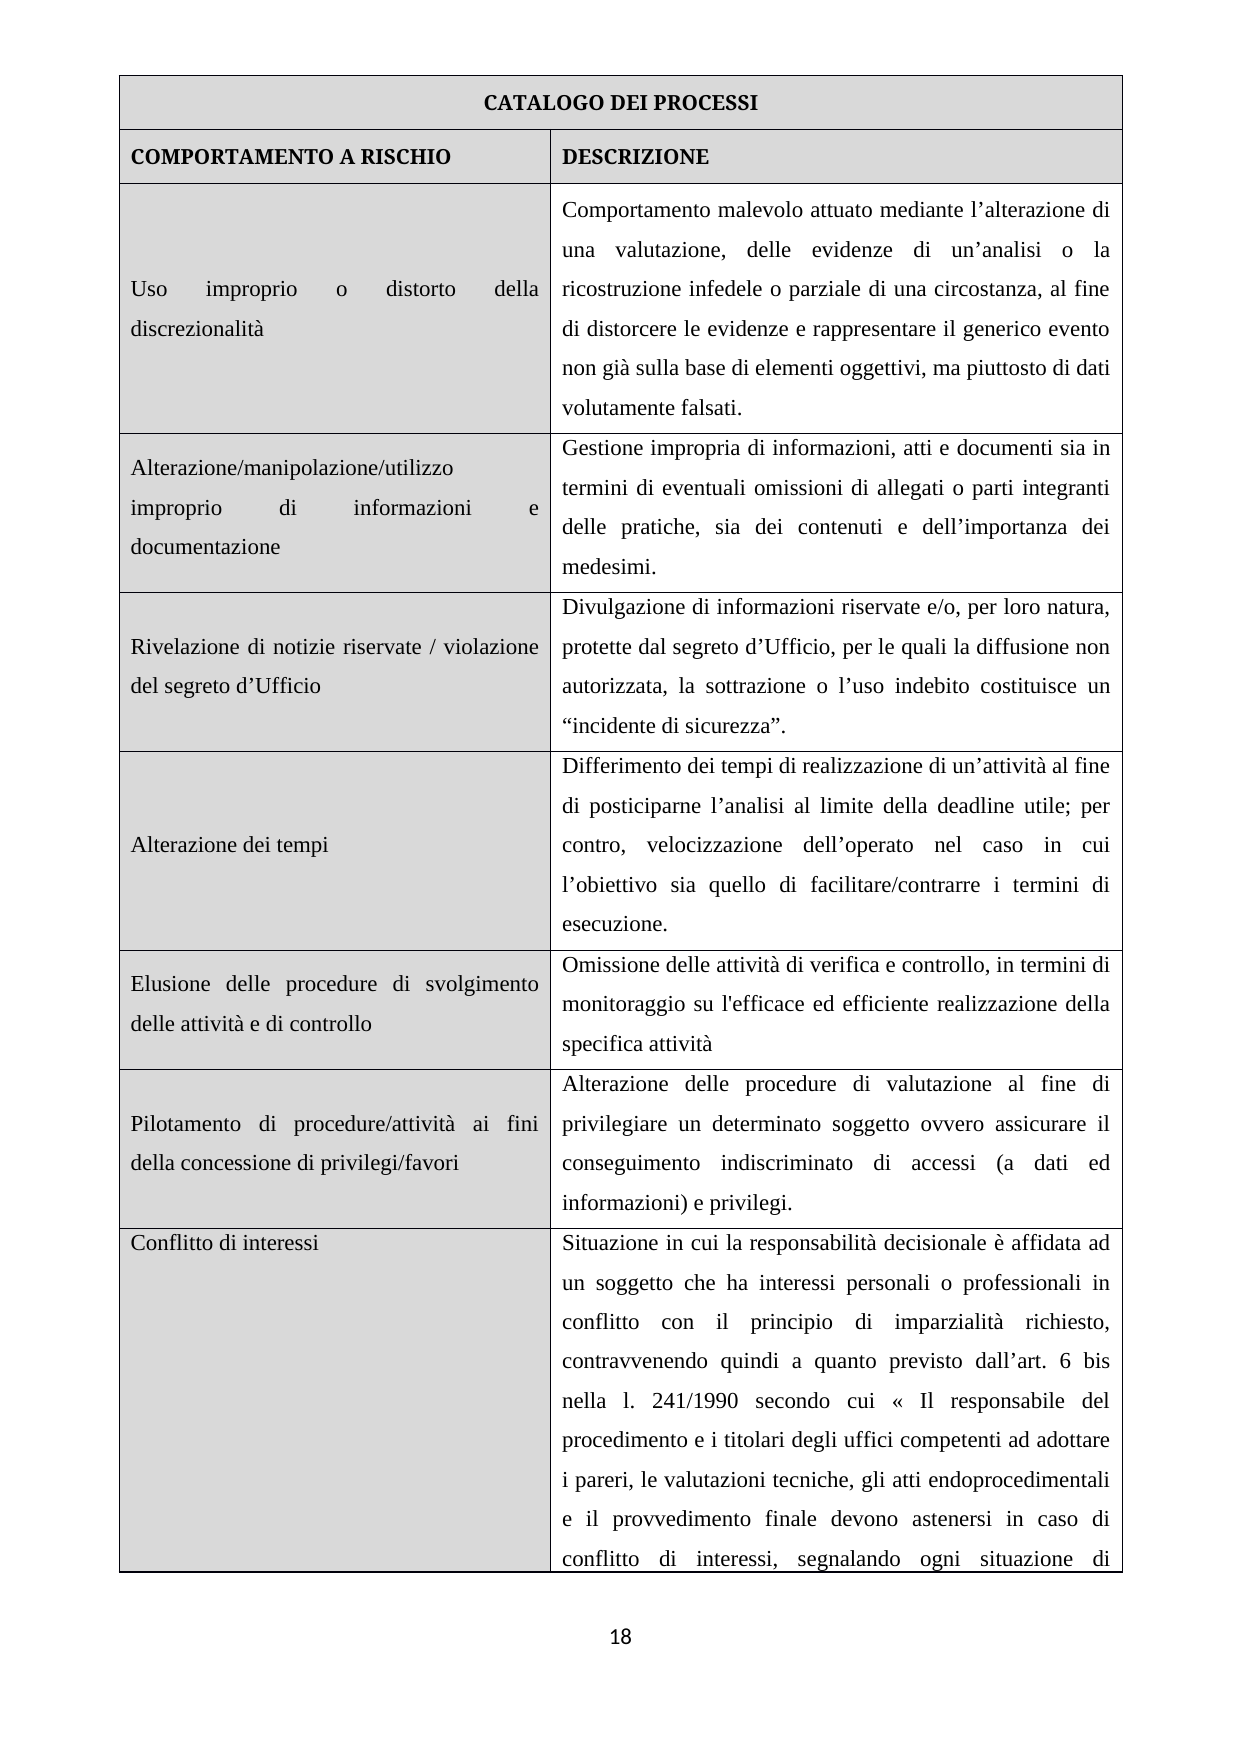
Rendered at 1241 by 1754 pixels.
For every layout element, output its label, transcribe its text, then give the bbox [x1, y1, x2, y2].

table_header CATALOGO DEI PROCESSI [120, 76, 1122, 129]
table_cell DESCRIZIONE [551, 130, 1122, 183]
table_cell COMPORTAMENTO A RISCHIO [120, 130, 550, 183]
table_cell Situazione in cui la responsabilità decisionale è affidata ad un soggetto che ha interessi personali o professionali in conflitto con il principio di imparzialità richiesto, contravvenendo quindi a quanto previsto dall’art. 6 bis nella l. 241/1990 secondo cui « Il responsabile del procedimento e i titolari degli uffici competenti ad adottare i pareri, le valutazioni tecniche, gli atti endoprocedimentali e il provvedimento finale devono astenersi in caso di conflitto di interessi, segnalando ogni situazione di [551, 1229, 1122, 1571]
table_cell Elusione delle procedure di svolgimento delle attività e di controllo [120, 951, 550, 1069]
table_cell Pilotamento di procedure/attività ai fini della concessione di privilegi/favori [120, 1070, 550, 1228]
table_cell Omissione delle attività di verifica e controllo, in termini di monitoraggio su l'efficace ed efficiente realizzazione della specifica attività [551, 951, 1122, 1069]
table_cell Differimento dei tempi di realizzazione di un’attività al fine di posticiparne l’analisi al limite della deadline utile; per contro, velocizzazione dell’operato nel caso in cui l’obiettivo sia quello di facilitare/contrarre i termini di esecuzione. [551, 752, 1122, 950]
table_cell Alterazione/manipolazione/utilizzo improprio di informazioni e documentazione [120, 434, 550, 592]
table_cell Divulgazione di informazioni riservate e/o, per loro natura, protette dal segreto d’Ufficio, per le quali la diffusione non autorizzata, la sottrazione o l’uso indebito costituisce un “incidente di sicurezza”. [551, 593, 1122, 751]
table_cell Comportamento malevolo attuato mediante l’alterazione di una valutazione, delle evidenze di un’analisi o la ricostruzione infedele o parziale di una circostanza, al fine di distorcere le evidenze e rappresentare il generico evento non già sulla base di elementi oggettivi, ma piuttosto di dati volutamente falsati. [551, 184, 1122, 433]
table_cell Alterazione dei tempi [120, 752, 550, 950]
table_cell Conflitto di interessi [120, 1229, 550, 1571]
table_cell Uso improprio o distorto della discrezionalità [120, 184, 550, 433]
table_cell Gestione impropria di informazioni, atti e documenti sia in termini di eventuali omissioni di allegati o parti integranti delle pratiche, sia dei contenuti e dell’importanza dei medesimi. [551, 434, 1122, 592]
table_cell Alterazione delle procedure di valutazione al fine di privilegiare un determinato soggetto ovvero assicurare il conseguimento indiscriminato di accessi (a dati ed informazioni) e privilegi. [551, 1070, 1122, 1228]
table_cell Rivelazione di notizie riservate / violazione del segreto d’Ufficio [120, 593, 550, 751]
